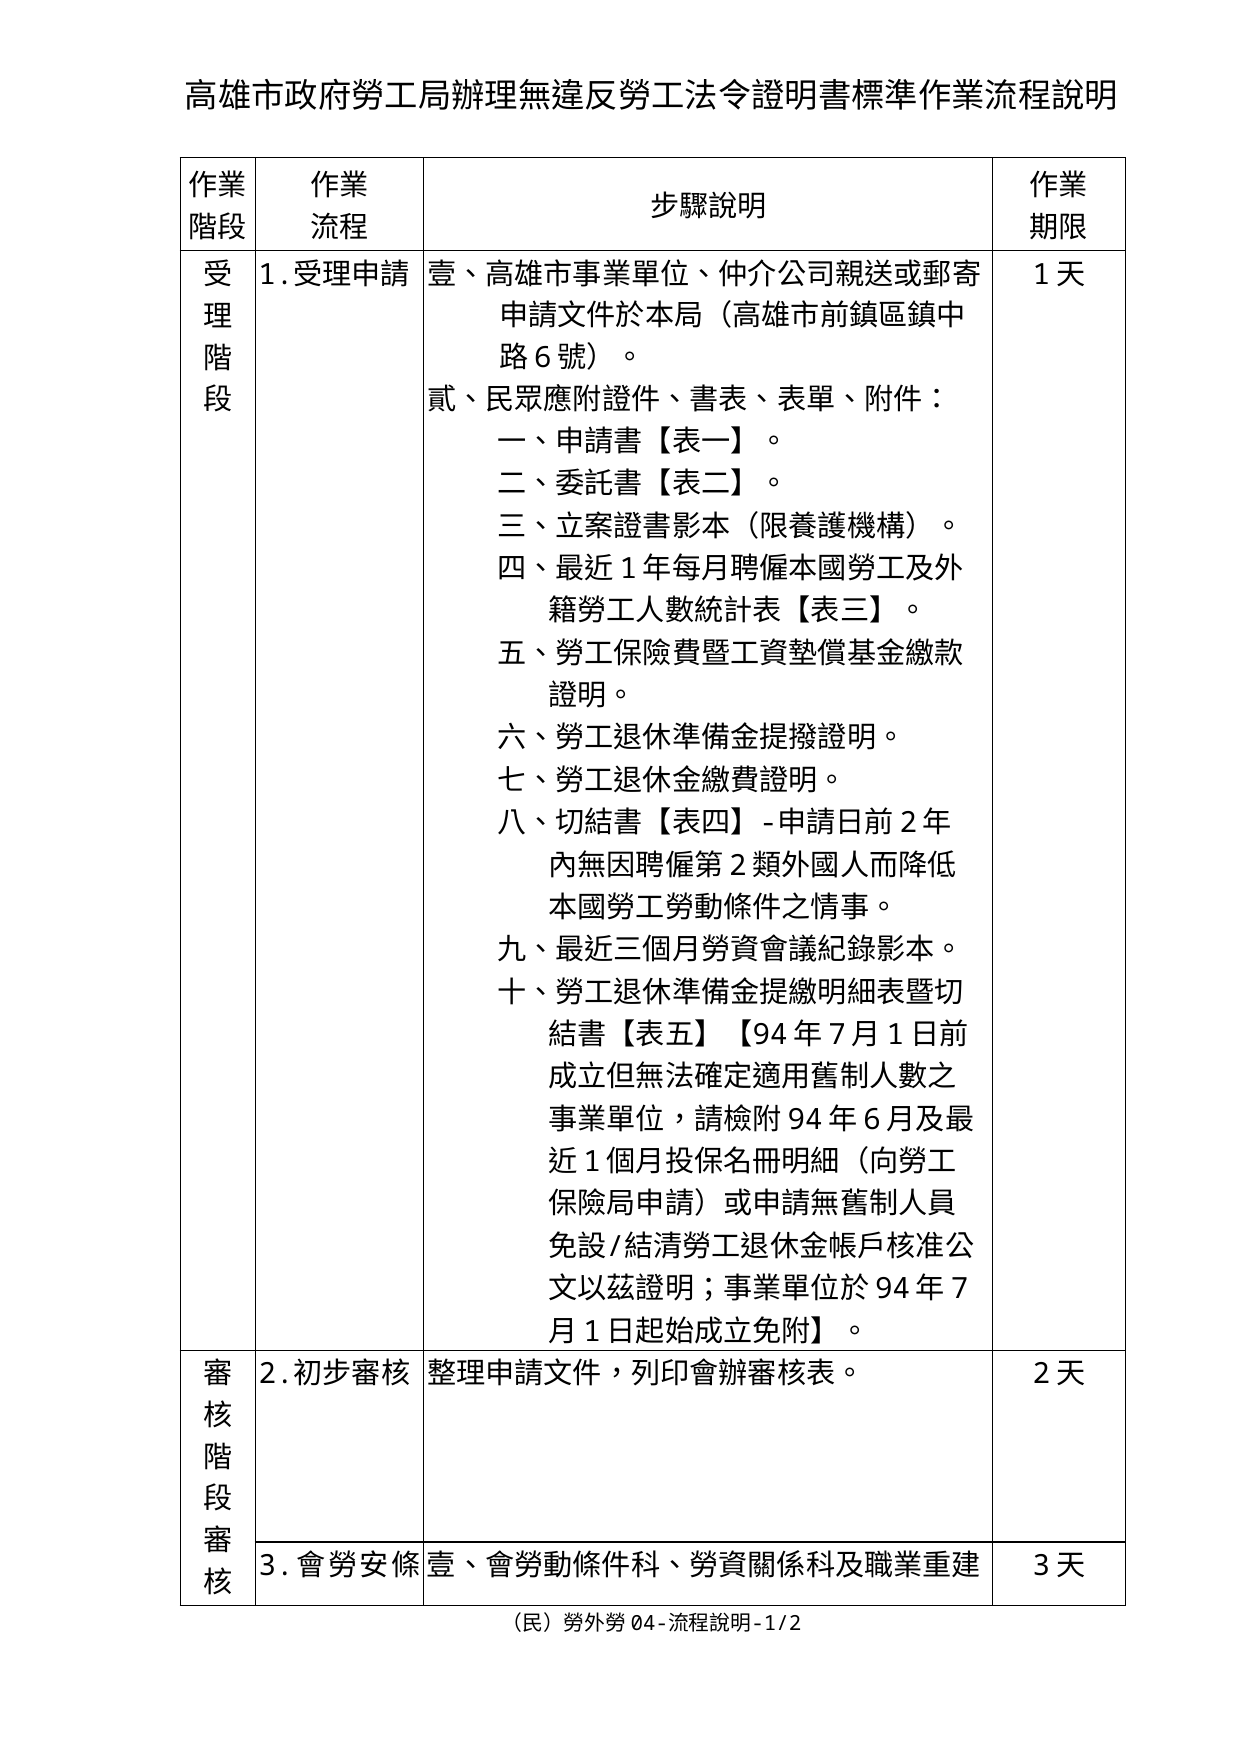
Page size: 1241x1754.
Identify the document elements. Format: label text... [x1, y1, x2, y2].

table_header 作業 階段 [181, 158, 255, 250]
table_cell 1.受理申請 [256, 251, 423, 1349]
table_cell 2.初步審核 [256, 1351, 423, 1541]
table_header 作業 流程 [256, 158, 423, 250]
table_cell 審 核 階 段 審 核 [181, 1351, 255, 1605]
table_cell 3.會勞安條 [256, 1543, 423, 1605]
table_cell 3天 [993, 1543, 1125, 1605]
table_header 作業 期限 [993, 158, 1125, 250]
table_cell 受 理 階 段 [181, 251, 255, 1349]
table_cell 2天 [993, 1351, 1125, 1541]
table_cell 壹、會勞動條件科、勞資關係科及職業重建 [424, 1543, 992, 1605]
table_cell 壹、高雄市事業單位、仲介公司親送或郵寄申請文件於本局（高雄市前鎮區鎮中路6號）。 貳、民眾應附證件、書表、表單、附件： 一、申請書【表一】。 二、委託書【表二】。 三、立案證書影本（限養護機構）。 四、最近1年每月聘僱本國勞工及外籍勞工人數統計表【表三】。 五、勞工保險費暨工資墊償基金繳款證明。 六、勞工退休準備金提撥證明。 七、勞工退休金繳費證明。 八、切結書【表四】-申請日前2年內無因聘僱第2類外國人而降低本國勞工勞動條件之情事。 九、最近三個月勞資會議紀錄影本。 十、勞工退休準備金提繳明細表暨切結書【表五】【94年7月1日前成立但無法確定適用舊制人數之事業單位，請檢附94年6月及最近1個月投保名冊明細（向勞工保險局申請）或申請無舊制人員免設/結清勞工退休金帳戶核准公文以茲證明；事業單位於94年7月1日起始成立免附】。 [424, 251, 992, 1349]
table_cell 1天 [993, 251, 1125, 1349]
text 高雄市政府勞工局辦理無違反勞工法令證明書標準作業流程說明 [177, 74, 1125, 116]
table_header 步驟說明 [424, 158, 992, 250]
table_cell 整理申請文件，列印會辦審核表。 [424, 1351, 992, 1541]
